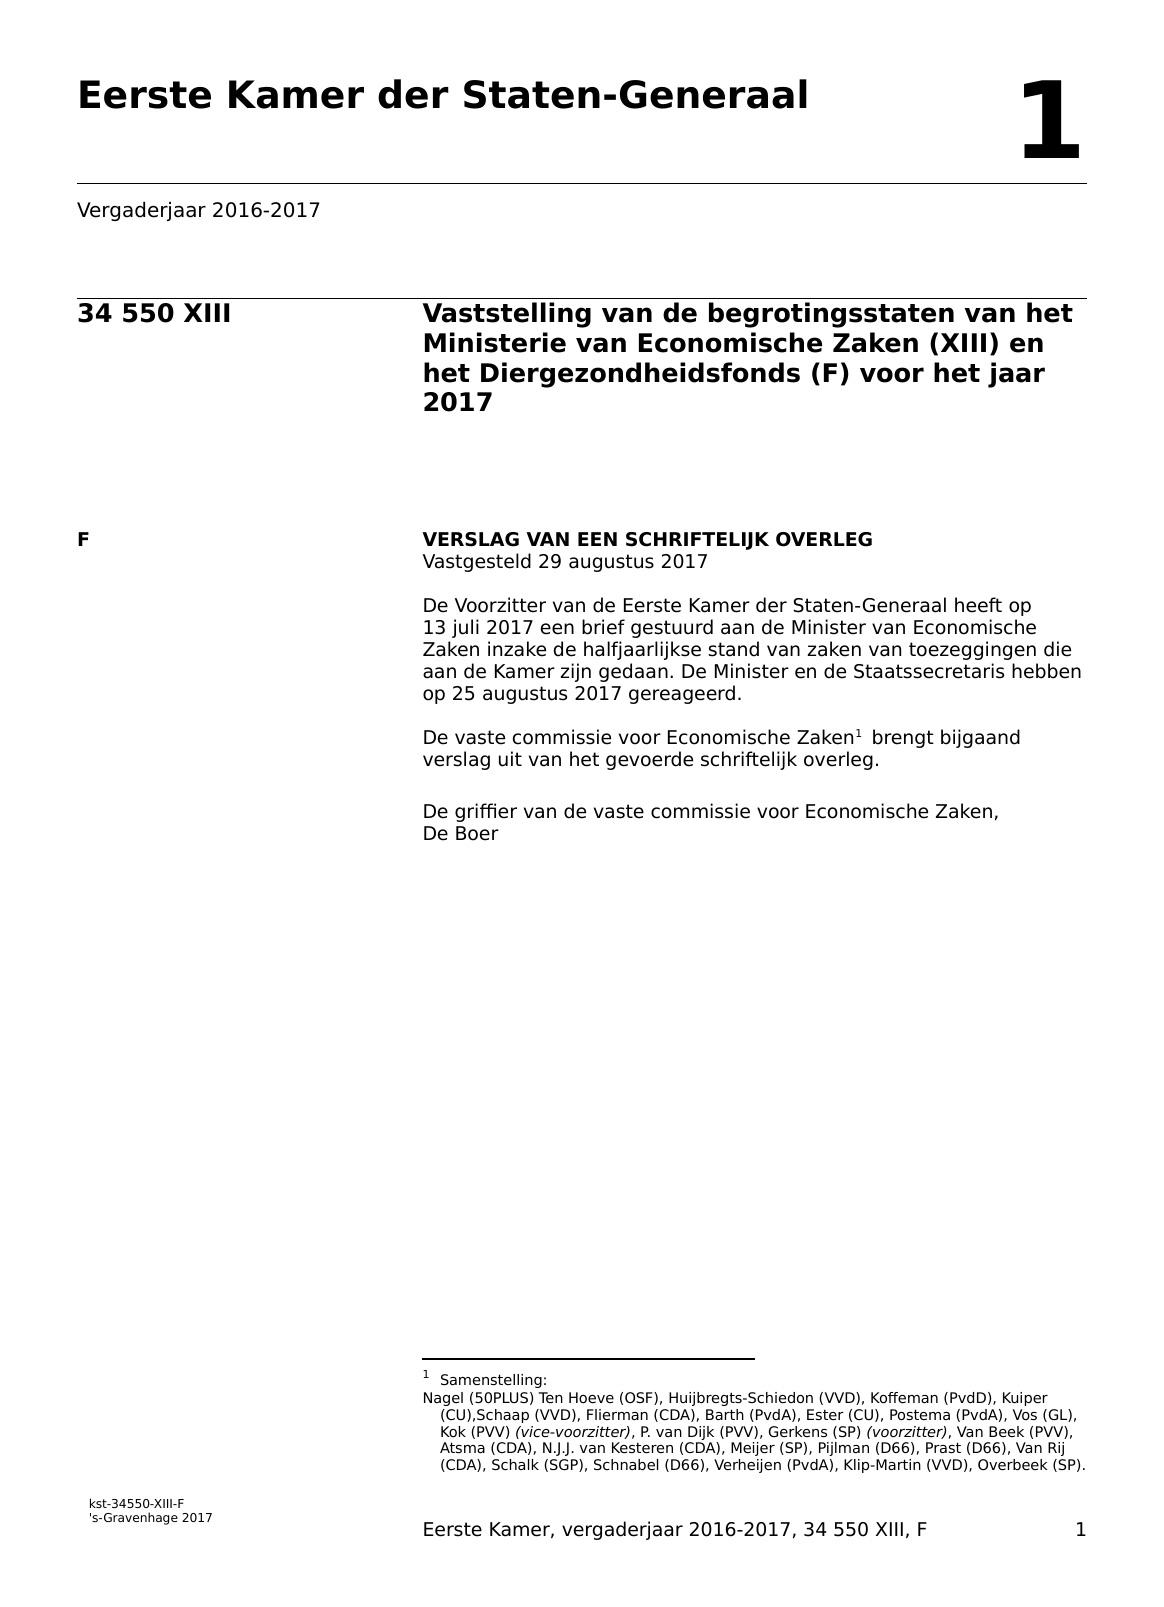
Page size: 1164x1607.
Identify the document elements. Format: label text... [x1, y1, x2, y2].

text De Voorzitter van de Eerste Kamer der Staten-Generaal heeft op 13 juli 2017 een brief gestuurd aan de Minister van Economische Zaken inzake de halfjaarlijkse stand van zaken van toezeggingen die aan de Kamer zijn gedaan. De Minister en de Staatssecretaris hebben op 25 augustus 2017 gereageerd. [422, 595, 1087, 705]
text Nagel (50PLUS) Ten Hoeve (OSF), Huijbregts-Schiedon (VVD), Koffeman (PvdD), Kuiper (CU),Schaap (VVD), Flierman (CDA), Barth (PvdA), Ester (CU), Postema (PvdA), Vos (GL), Kok (PVV) (vice-voorzitter), P. van Dijk (PVV), Gerkens (SP) (voorzitter), Van Beek (PVV), Atsma (CDA), N.J.J. van Kesteren (CDA), Meijer (SP), Pijlman (D66), Prast (D66), Van Rij (CDA), Schalk (SGP), Schnabel (D66), Verheijen (PvdA), Klip-Martin (VVD), Overbeek (SP). [422, 1390, 1087, 1474]
subtitle 34 550 XIII Vaststelling van de begrotingsstaten van het Ministerie van Economische Zaken (XIII) en het Diergezondheidsfonds (F) voor het jaar 2017 [77, 299, 1087, 418]
text De griffier van de vaste commissie voor Economische Zaken, De Boer [422, 801, 1087, 845]
text Vastgesteld 29 augustus 2017 [422, 551, 1087, 573]
text 's-Gravenhage 2017 [88, 1511, 323, 1525]
table_header 1 [886, 59, 1087, 183]
text Samenstelling: [422, 1368, 1087, 1390]
text De vaste commissie voor Economische Zaken brengt bijgaand verslag uit van het gevoerde schriftelijk overleg. [422, 727, 1087, 771]
text kst-34550-XIII-F [88, 1497, 323, 1511]
table_cell Vergaderjaar 2016-2017 [77, 184, 1087, 298]
subtitle F VERSLAG VAN EEN SCHRIFTELIJK OVERLEG [77, 529, 1087, 551]
table_header Eerste Kamer der Staten-Generaal [77, 59, 886, 183]
